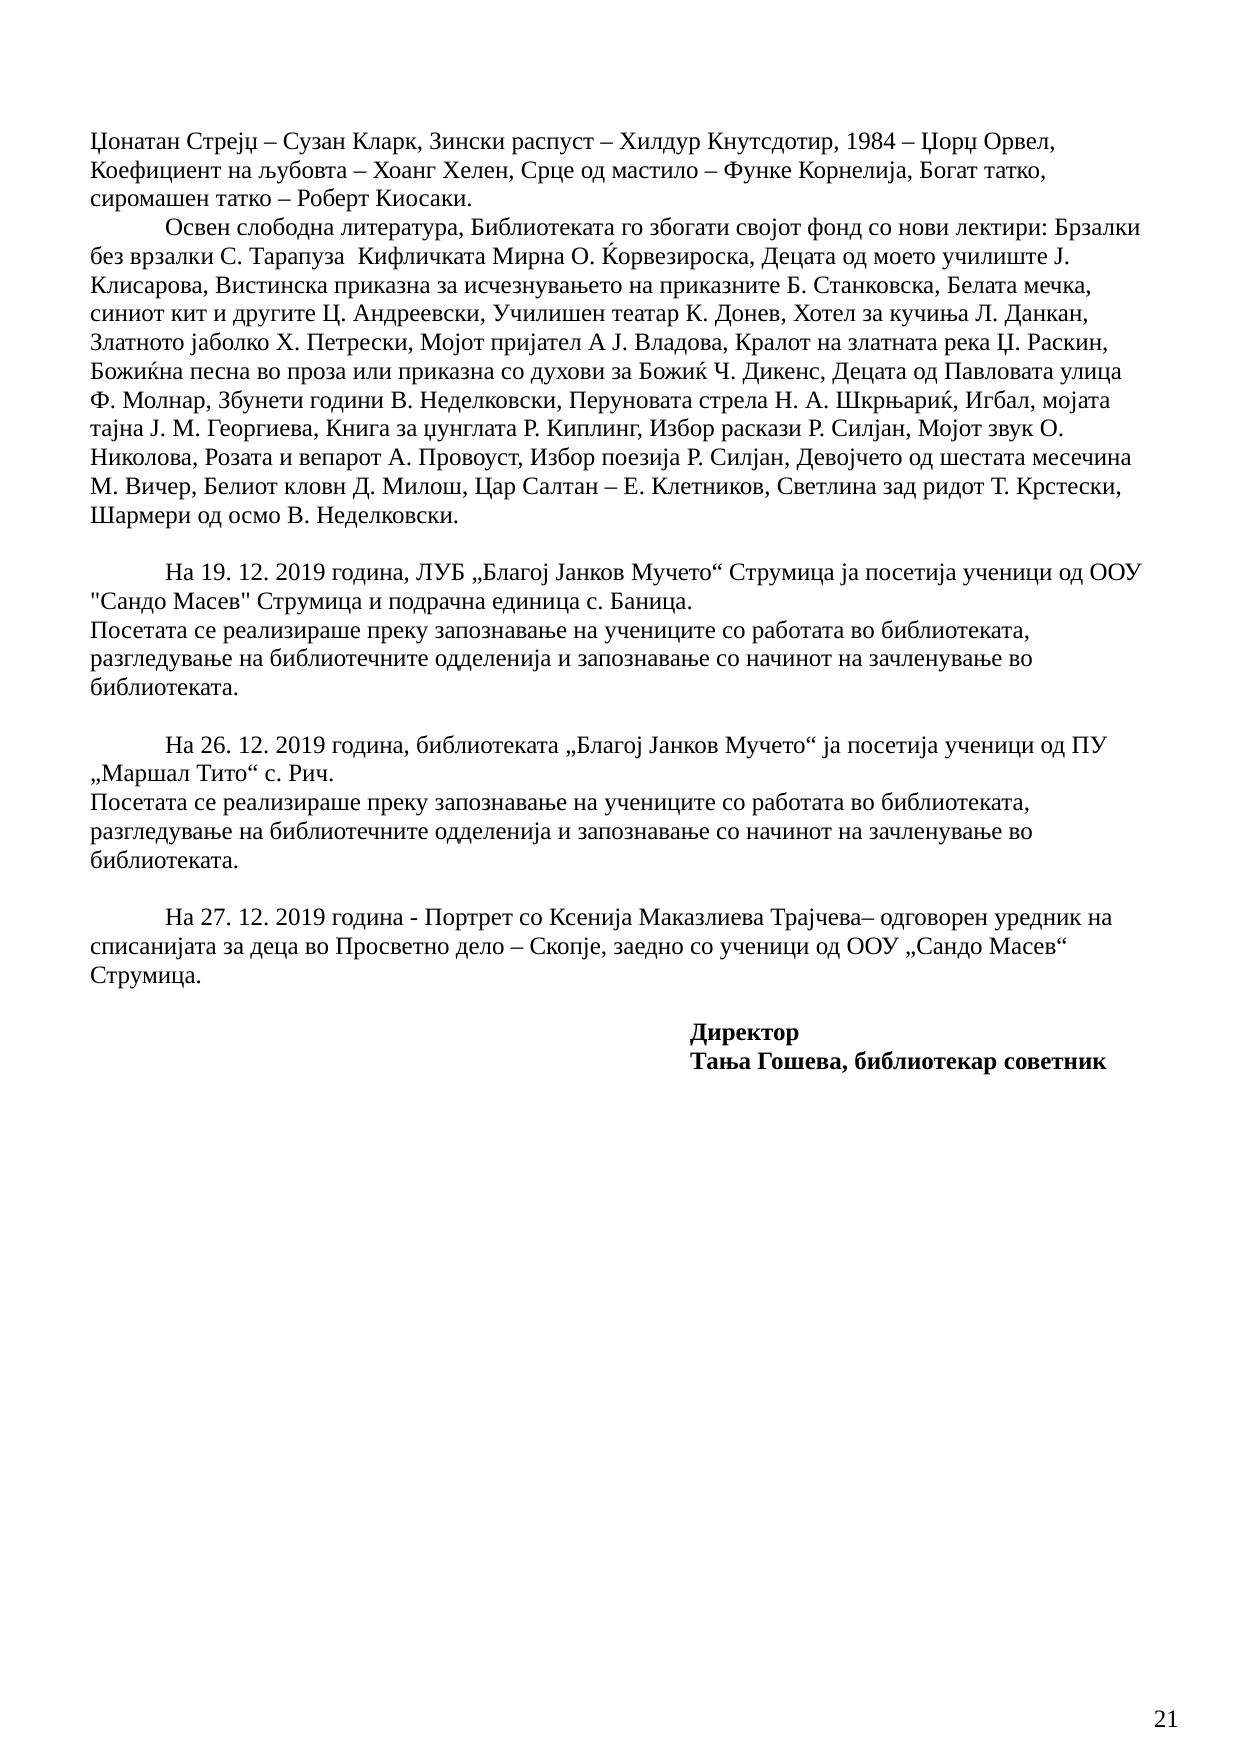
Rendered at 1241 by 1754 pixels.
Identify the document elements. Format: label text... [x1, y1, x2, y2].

text На 19. 12. 2019 година, ЛУБ „Благој Јанков Мучето“ Струмица ја посетија ученици од ООУ "Сандо Масев" Струмица и подрачна единица с. Баница. Посетата се реализираше преку запознавање на учениците со работата во библиотеката, разгледување на библиотечните одделенија и запознавање со начинот на зачленување во библиотеката. [90, 557, 1151, 701]
text На 26. 12. 2019 година, библиотеката „Благој Јанков Мучето“ ја посетија ученици од ПУ „Маршал Тито“ с. Рич. Посетата се реализираше преку запознавање на учениците со работата во библиотеката, разгледување на библиотечните одделенија и запознавање со начинот на зачленување во библиотеката. [90, 730, 1151, 873]
text Освен слободна литература, Библиотеката го збогати својот фонд со нови лектири: Брзалки без врзалки С. Тарапуза Кифличката Мирна О. Ќорвезироска, Децата од моето училиште Ј. Клисарова, Вистинска приказна за исчезнувањето на приказните Б. Станковска, Белата мечка, синиот кит и другите Ц. Андреевски, Училишен театар К. Донев, Хотел за кучиња Л. Данкан, Златното јаболко Х. Петрески, Мојот пријател А Ј. Владова, Кралот на златната река Џ. Раскин, Божиќна песна во проза или приказна со духови за Божиќ Ч. Дикенс, Децата од Павловата улица Ф. Молнар, Збунети години В. Неделковски, Перуновата стрела Н. А. Шкрњариќ, Игбал, мојата тајна Ј. М. Георгиева, Книга за џунглата Р. Киплинг, Избор раскази Р. Силјан, Мојот звук О. Николова, Розата и вепарот А. Провоуст, Избор поезија Р. Силјан, Девојчето од шестата месечина М. Вичер, Белиот кловн Д. Милош, Цар Салтан – Е. Клетников, Светлина зад ридот Т. Крстески, Шармери од осмо В. Неделковски. [90, 212, 1151, 528]
text Тања Гошева, библиотекар советник [90, 1046, 1151, 1075]
text Директор [90, 1017, 1151, 1046]
text Џонатан Стрејџ – Сузан Кларк, Зински распуст – Хилдур Кнутсдотир, 1984 – Џорџ Орвел, Коефициент на љубовта – Хоанг Хелен, Срце од мастило – Функе Корнелија, Богат татко, сиромашен татко – Роберт Киосаки. [90, 126, 1151, 212]
text На 27. 12. 2019 година - Портрет со Ксенија Маказлиева Трајчева– одговорен уредник на списанијата за деца во Просветно дело – Скопје, заедно со ученици од ООУ „Сандо Масев“ Струмица. [90, 902, 1151, 988]
